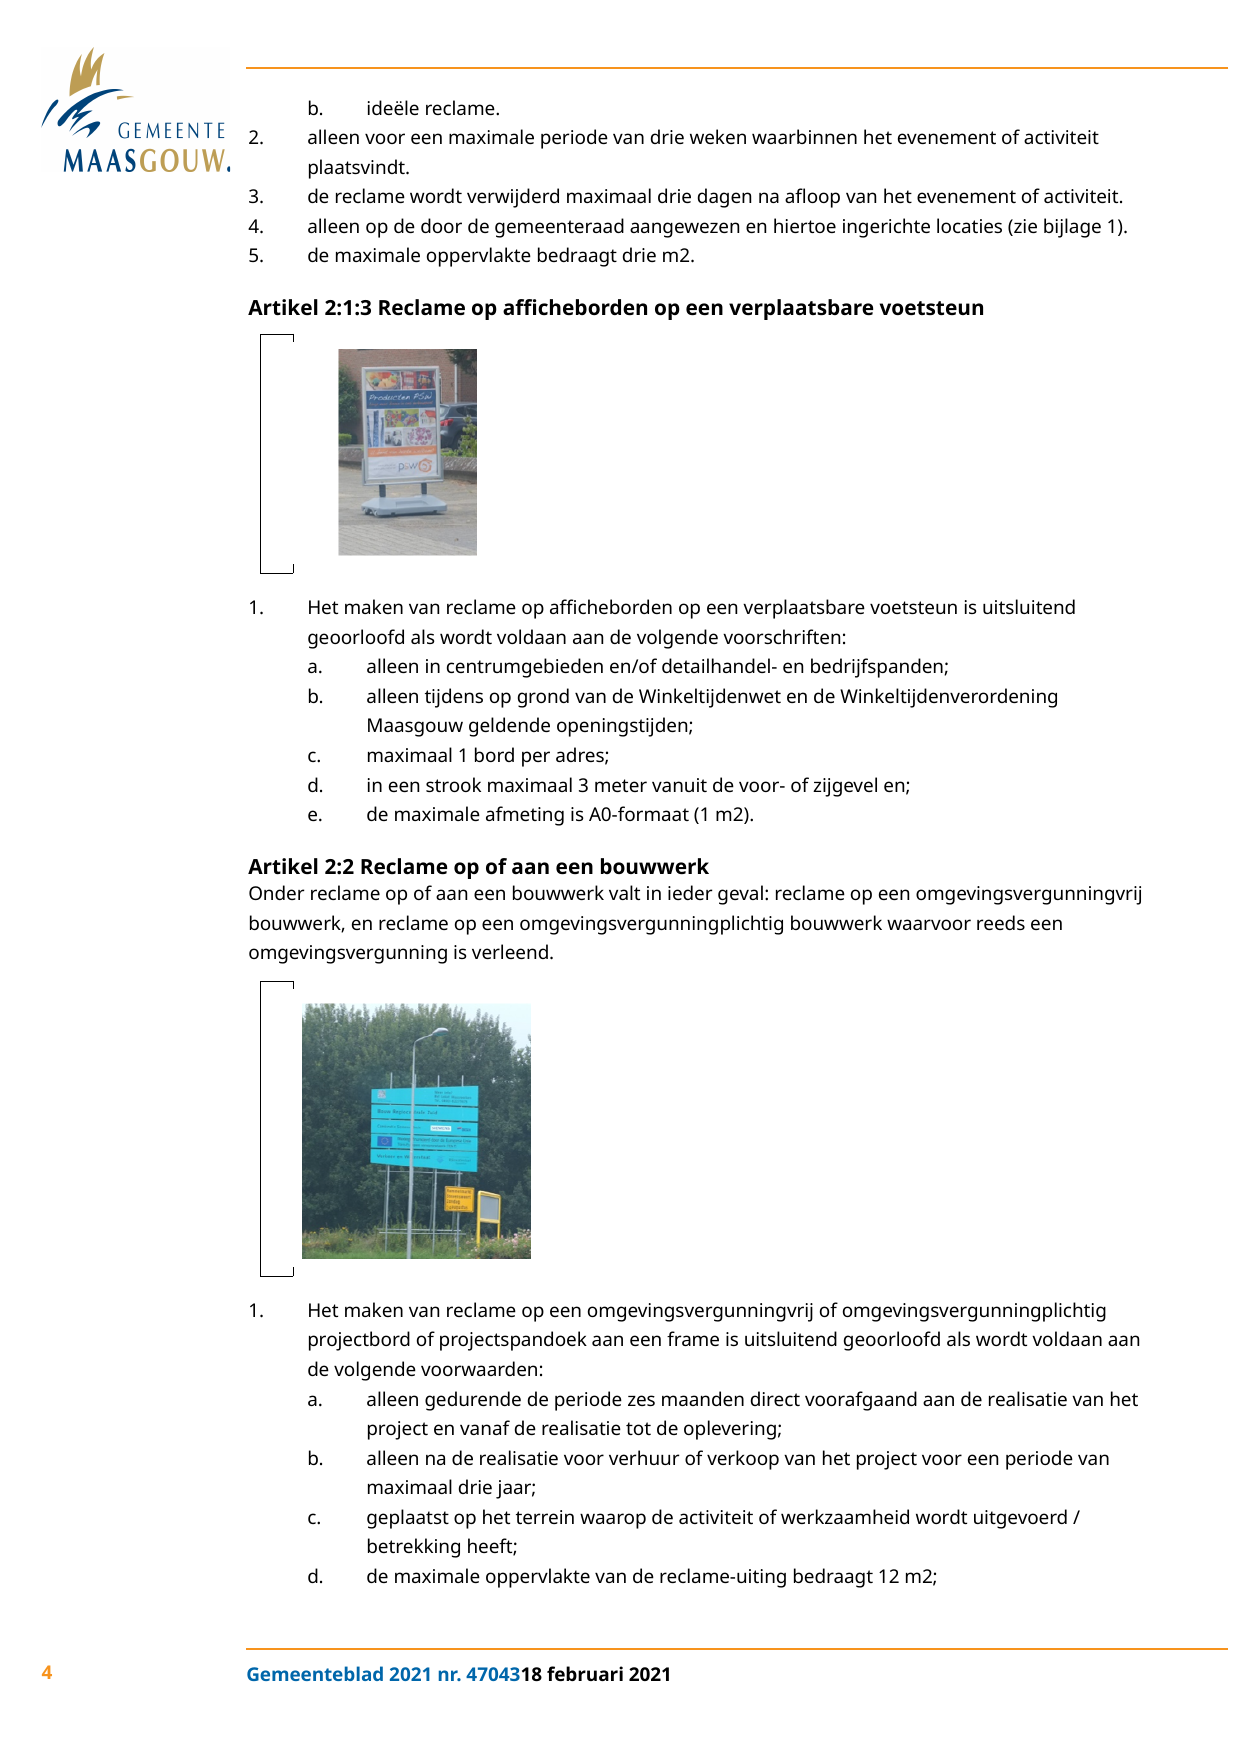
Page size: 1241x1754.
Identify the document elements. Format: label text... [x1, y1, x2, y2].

list Het maken van reclame op afficheborden op een verplaatsbare voetsteun is uitsluitend geoorloofd als wordt voldaan aan de volgende voorschriften: [248, 594, 1152, 649]
list alleen gedurende de periode zes maanden direct voorafgaand aan de realisatie van het project en vanaf de realisatie tot de oplevering; [307, 1386, 1152, 1441]
list alleen in centrumgebieden en/of detailhandel- en bedrijfspanden; [307, 653, 1152, 679]
list alleen op de door de gemeenteraad aangewezen en hiertoe ingerichte locaties (zie bijlage 1). [248, 213, 1152, 239]
picture [268, 342, 1173, 564]
text Onder reclame op of aan een bouwwerk valt in ieder geval: reclame op een omgevingsvergunningvrij bouwwerk, en reclame op een omgevingsvergunningplichtig bouwwerk waarvoor reeds een omgevingsvergunning is verleend. [248, 880, 1152, 965]
list alleen voor een maximale periode van drie weken waarbinnen het evenement of activiteit plaatsvindt. [248, 124, 1152, 180]
list maximaal 1 bord per adres; [307, 742, 1152, 768]
list alleen tijdens op grond van de Winkeltijdenwet en de Winkeltijdenverordening Maasgouw geldende openingstijden; [307, 683, 1152, 738]
text Artikel 2:1:3 Reclame op afficheborden op een verplaatsbare voetsteun [248, 293, 1152, 322]
list alleen na de realisatie voor verhuur of verkoop van het project voor een periode van maximaal drie jaar; [307, 1445, 1152, 1500]
list in een strook maximaal 3 meter vanuit de voor- of zijgevel en; [307, 772, 1152, 797]
list geplaatst op het terrein waarop de activiteit of werkzaamheid wordt uitgevoerd / betrekking heeft; [307, 1504, 1152, 1559]
list de maximale afmeting is A0-formaat (1 m2). [307, 801, 1152, 827]
text Artikel 2:2 Reclame op of aan een bouwwerk [248, 852, 1152, 880]
list de maximale oppervlakte van de reclame-uiting bedraagt 12 m2; [307, 1563, 1152, 1589]
list de maximale oppervlakte bedraagt drie m2. [248, 243, 1152, 268]
list ideële reclame. [307, 95, 1152, 121]
picture [41, 47, 231, 172]
picture [268, 989, 1173, 1267]
list de reclame wordt verwijderd maximaal drie dagen na afloop van het evenement of activiteit. [248, 183, 1152, 209]
list Het maken van reclame op een omgevingsvergunningvrij of omgevingsvergunningplichtig projectbord of projectspandoek aan een frame is uitsluitend geoorloofd als wordt voldaan aan de volgende voorwaarden: [248, 1297, 1152, 1382]
